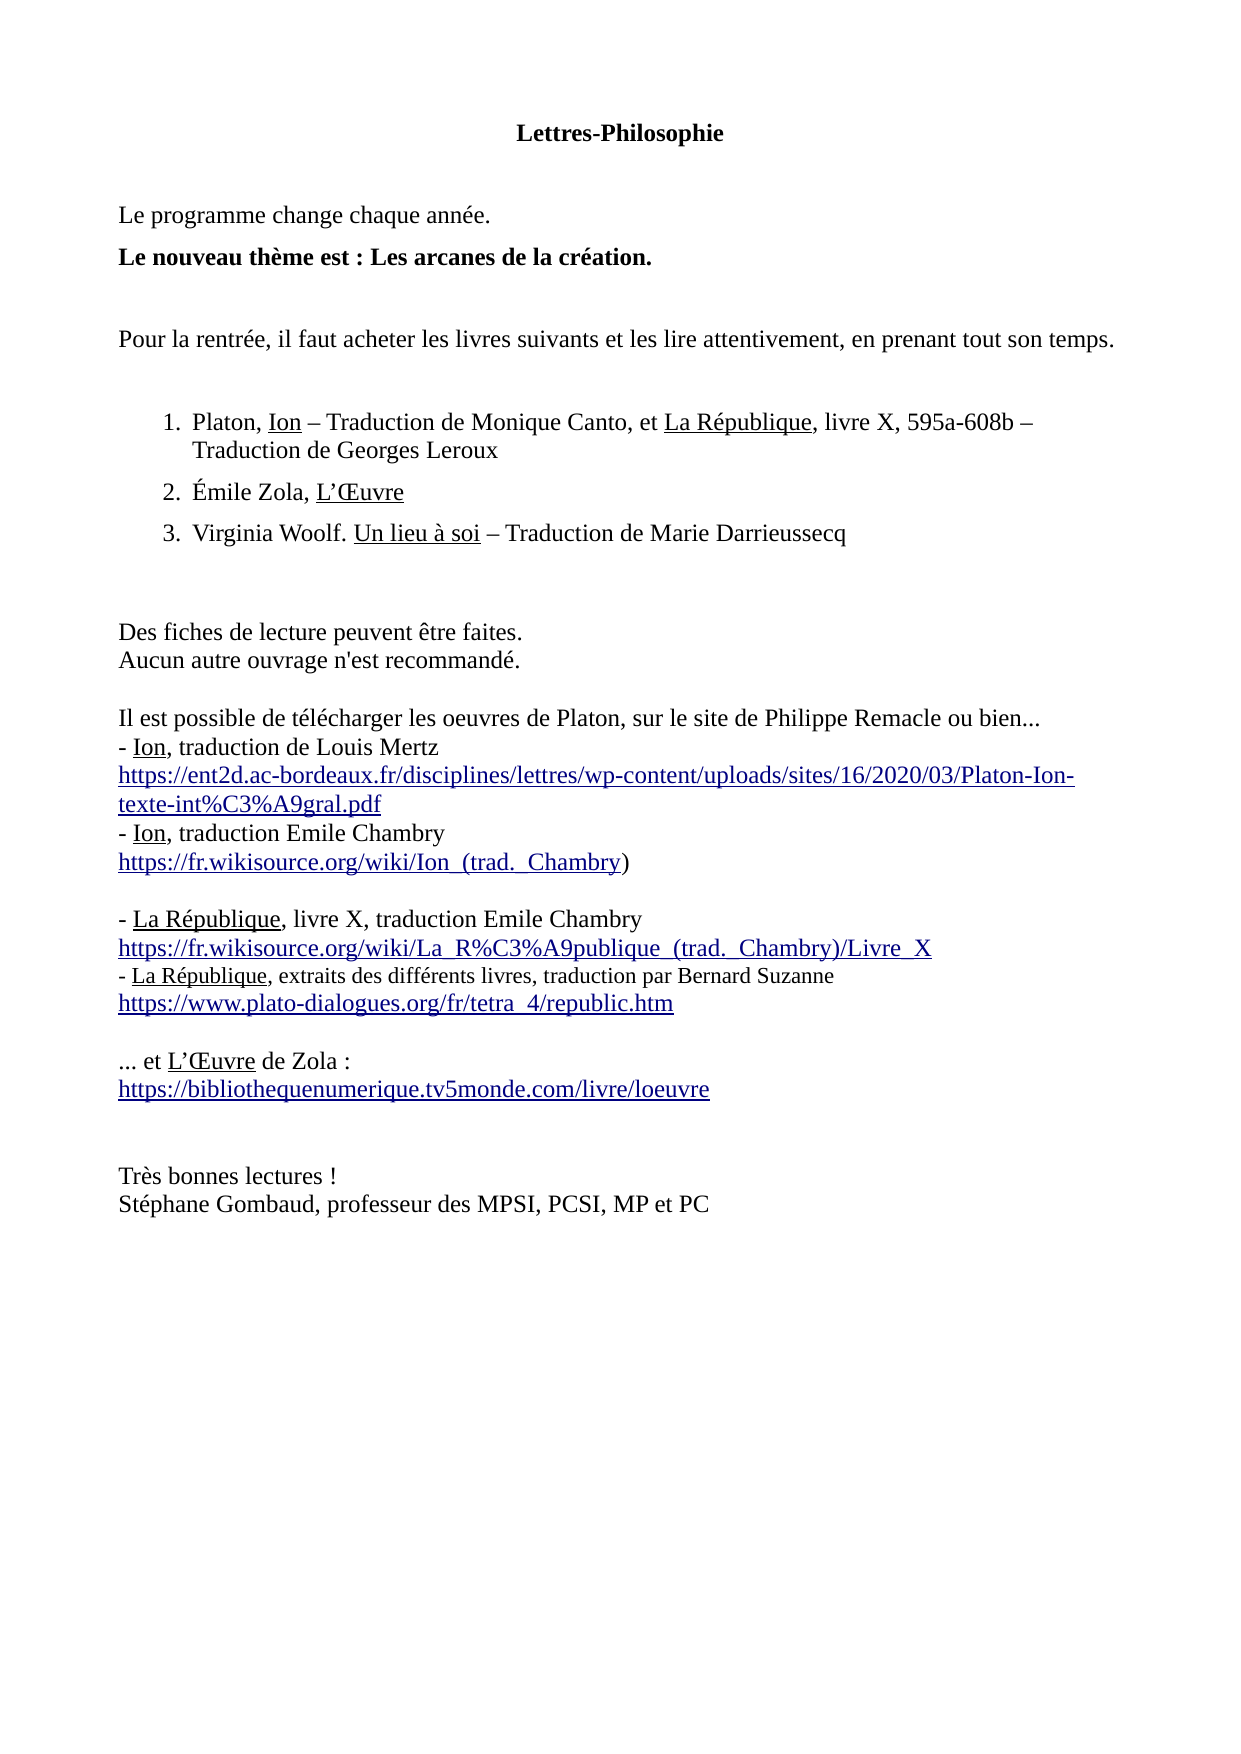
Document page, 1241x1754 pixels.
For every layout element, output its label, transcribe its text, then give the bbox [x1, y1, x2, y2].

text Aucun autre ouvrage n'est recommandé. [118, 646, 1122, 674]
text - Ion, traduction Emile Chambry [118, 818, 1122, 847]
list Platon, Ion – Traduction de Monique Canto, et La République, livre X, 595a-608b – Traduction de Georges Leroux [162, 407, 1122, 464]
text ... et L’Œuvre de Zola : [118, 1046, 1122, 1074]
text Le nouveau thème est : Les arcanes de la création. [118, 242, 1122, 271]
text https://fr.wikisource.org/wiki/Ion_(trad._Chambry) [118, 847, 1122, 876]
text https://ent2d.ac-bordeaux.fr/disciplines/lettres/wp-content/uploads/sites/16/2020/03/Platon-Ion-texte-int%C3%A9gral.pdf [118, 761, 1122, 818]
text - La République, livre X, traduction Emile Chambry [118, 904, 1122, 933]
text - Ion, traduction de Louis Mertz [118, 732, 1122, 761]
list Émile Zola, L’Œuvre [162, 477, 1122, 506]
text https://fr.wikisource.org/wiki/La_R%C3%A9publique_(trad._Chambry)/Livre_X [118, 933, 1122, 962]
list Virginia Woolf. Un lieu à soi – Traduction de Marie Darrieussecq [162, 518, 1122, 547]
text Pour la rentrée, il faut acheter les livres suivants et les lire attentivement, en prenant tout son temps. [118, 324, 1122, 353]
text - La République, extraits des différents livres, traduction par Bernard Suzanne [118, 962, 1122, 988]
text Très bonnes lectures ! [118, 1161, 1122, 1189]
text Lettres-Philosophie [118, 118, 1122, 147]
text Il est possible de télécharger les oeuvres de Platon, sur le site de Philippe Remacle ou bien... [118, 703, 1122, 732]
text Des fiches de lecture peuvent être faites. [118, 617, 1122, 646]
text Le programme change chaque année. [118, 201, 1122, 229]
text https://bibliothequenumerique.tv5monde.com/livre/loeuvre [118, 1074, 1122, 1103]
text https://www.plato-dialogues.org/fr/tetra_4/republic.htm [118, 988, 1122, 1017]
text Stéphane Gombaud, professeur des MPSI, PCSI, MP et PC [118, 1189, 1122, 1218]
